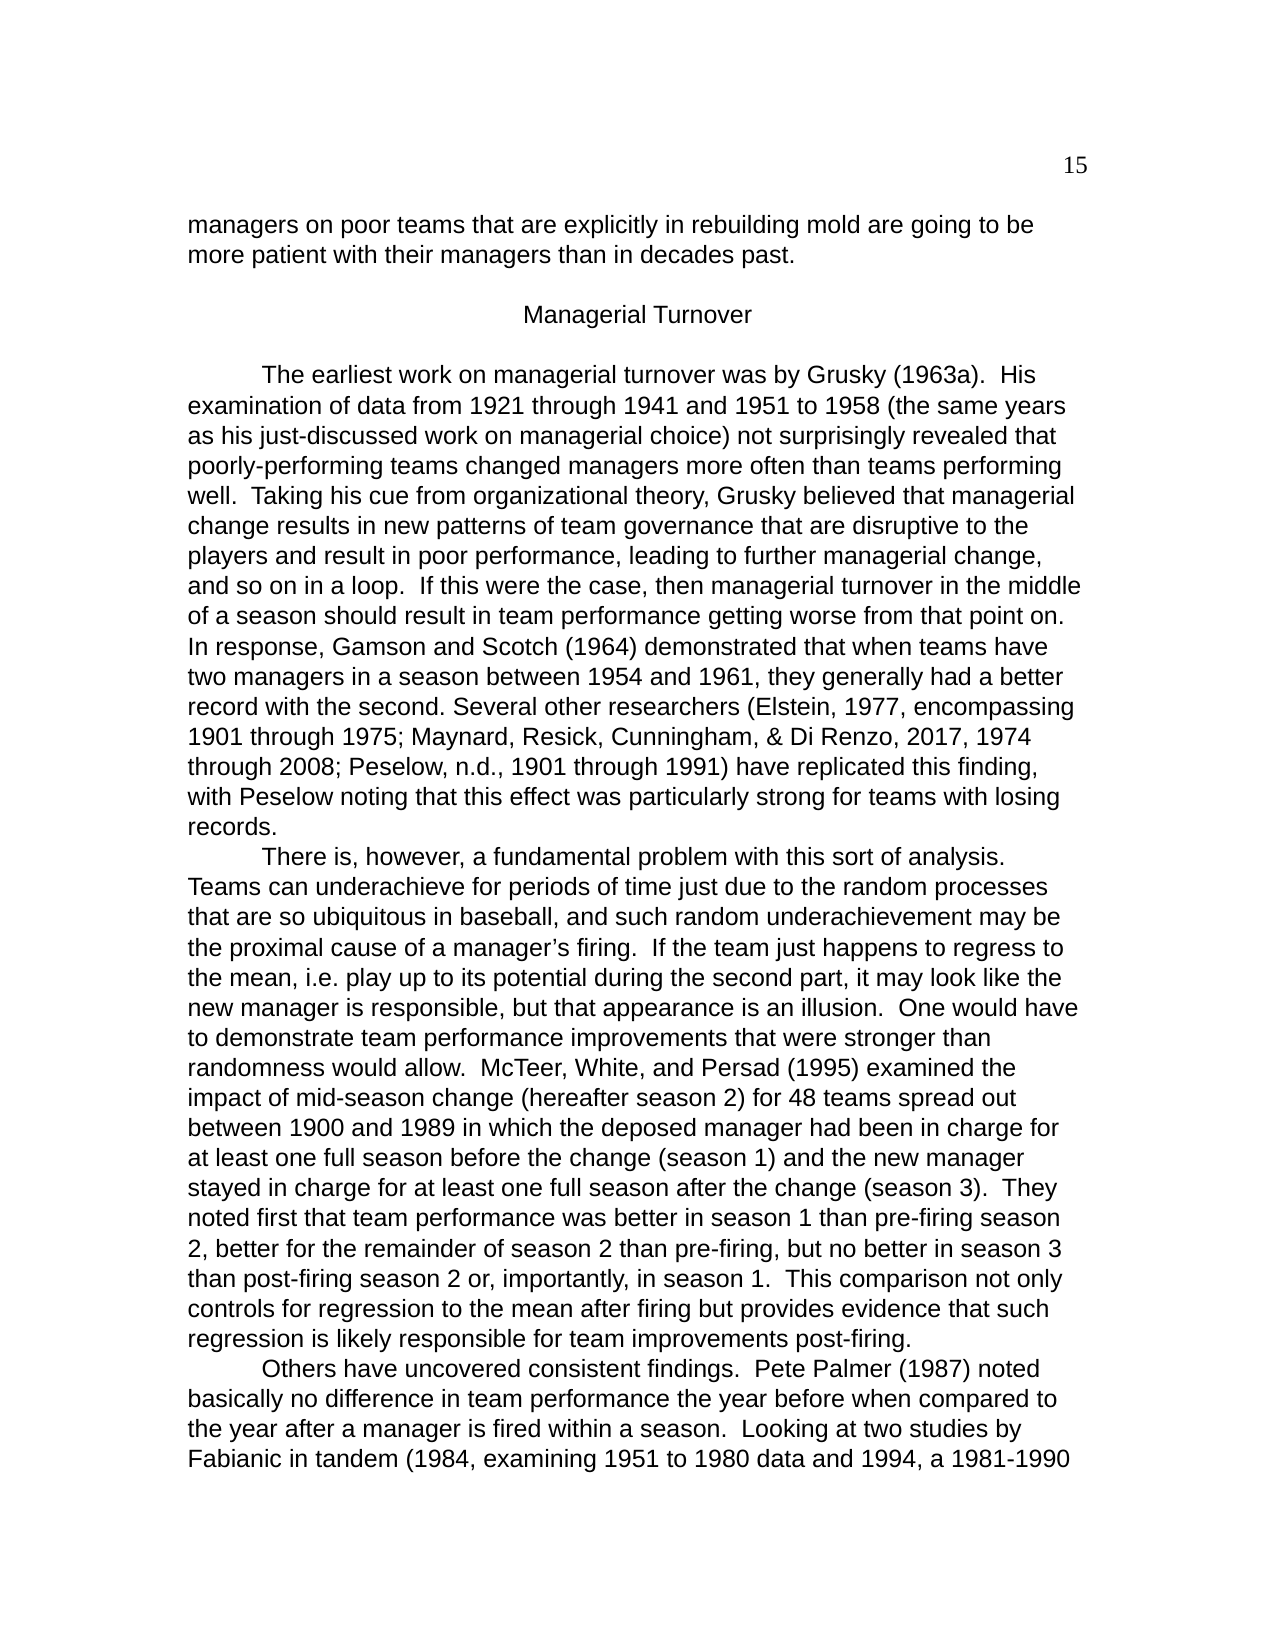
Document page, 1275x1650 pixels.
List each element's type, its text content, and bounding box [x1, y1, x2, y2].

text Managerial Turnover [187, 300, 1087, 329]
text Others have uncovered consistent findings. Pete Palmer (1987) noted basically no difference in team performance the year before when compared to the year after a manager is fired within a season. Looking at two studies by Fabianic in tandem (1984, examining 1951 to 1980 data and 1994, a 1981-1990 [187, 1354, 1087, 1473]
text The earliest work on managerial turnover was by Grusky (1963a). His examination of data from 1921 through 1941 and 1951 to 1958 (the same years as his just-discussed work on managerial choice) not surprisingly revealed that poorly-performing teams changed managers more often than teams performing well. Taking his cue from organizational theory, Grusky believed that managerial change results in new patterns of team governance that are disruptive to the players and result in poor performance, leading to further managerial change, and so on in a loop. If this were the case, then managerial turnover in the middle of a season should result in team performance getting worse from that point on. In response, Gamson and Scotch (1964) demonstrated that when teams have two managers in a season between 1954 and 1961, they generally had a better record with the second. Several other researchers (Elstein, 1977, encompassing 1901 through 1975; Maynard, Resick, Cunningham, & Di Renzo, 2017, 1974 through 2008; Peselow, n.d., 1901 through 1991) have replicated this finding, with Peselow noting that this effect was particularly strong for teams with losing records. [187, 361, 1087, 841]
text managers on poor teams that are explicitly in rebuilding mold are going to be more patient with their managers than in decades past. [187, 210, 1087, 269]
text There is, however, a fundamental problem with this sort of analysis. Teams can underachieve for periods of time just due to the random processes that are so ubiquitous in baseball, and such random underachievement may be the proximal cause of a manager’s firing. If the team just happens to regress to the mean, i.e. play up to its potential during the second part, it may look like the new manager is responsible, but that appearance is an illusion. One would have to demonstrate team performance improvements that were stronger than randomness would allow. McTeer, White, and Persad (1995) examined the impact of mid-season change (hereafter season 2) for 48 teams spread out between 1900 and 1989 in which the deposed manager had been in charge for at least one full season before the change (season 1) and the new manager stayed in charge for at least one full season after the change (season 3). They noted first that team performance was better in season 1 than pre-firing season 2, better for the remainder of season 2 than pre-firing, but no better in season 3 than post-firing season 2 or, importantly, in season 1. This comparison not only controls for regression to the mean after firing but provides evidence that such regression is likely responsible for team improvements post-firing. [187, 842, 1087, 1353]
